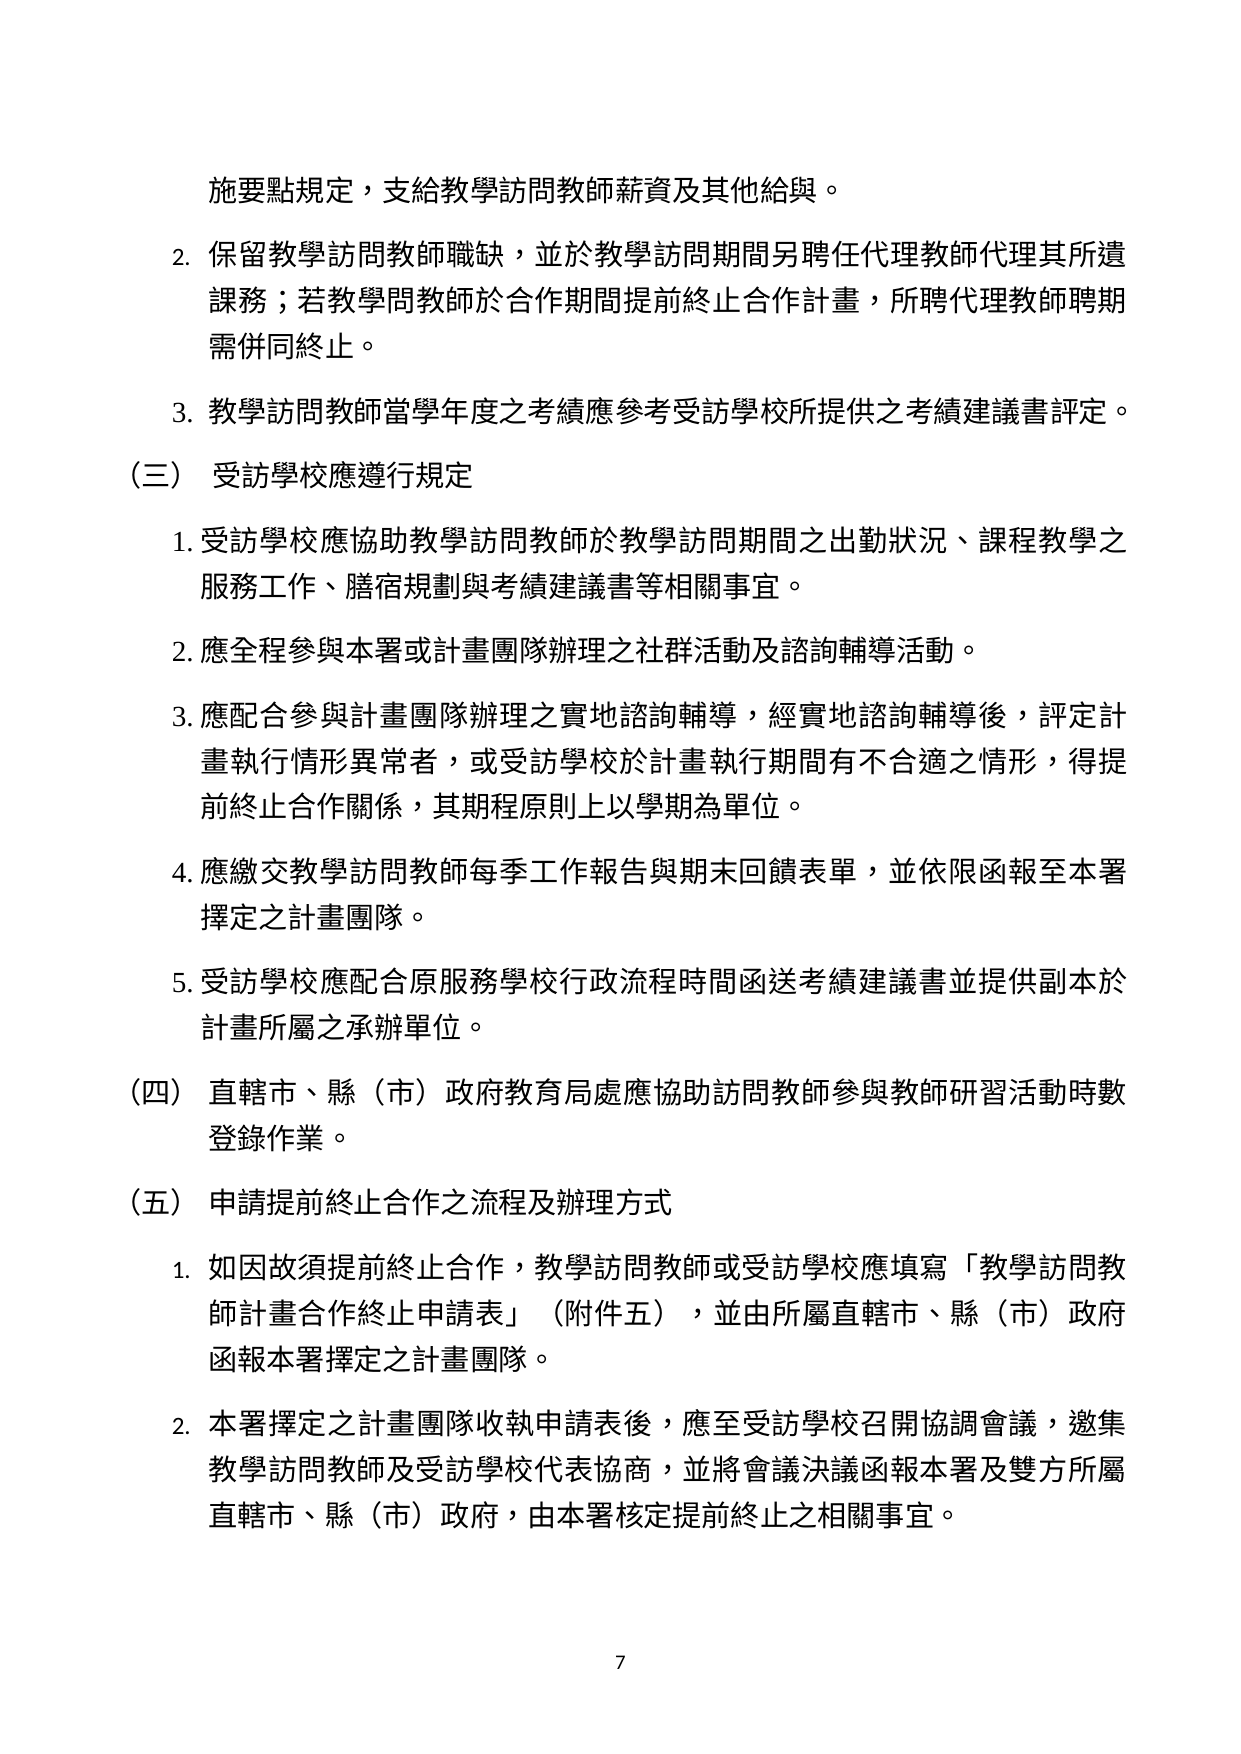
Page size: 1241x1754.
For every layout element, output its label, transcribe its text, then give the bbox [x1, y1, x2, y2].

list 應配合參與計畫團隊辦理之實地諮詢輔導，經實地諮詢輔導後，評定計畫執行情形異常者，或受訪學校於計畫執行期間有不合適之情形，得提前終止合作關係，其期程原則上以學期為單位。 [172, 689, 1128, 827]
list 受訪學校應配合原服務學校行政流程時間函送考績建議書並提供副本於計畫所屬之承辦單位。 [172, 956, 1128, 1048]
list 申請提前終止合作之流程及辦理方式 [112, 1177, 1128, 1223]
list 保留教學訪問教師職缺，並於教學訪問期間另聘任代理教師代理其所遺課務；若教學問教師於合作期間提前終止合作計畫，所聘代理教師聘期需併同終止。 [172, 229, 1128, 367]
list 如因故須提前終止合作，教學訪問教師或受訪學校應填寫「教學訪問教師計畫合作終止申請表」（附件五），並由所屬直轄市、縣（市）政府函報本署擇定之計畫團隊。 [172, 1242, 1128, 1379]
list 受訪學校應協助教學訪問教師於教學訪問期間之出勤狀況、課程教學之服務工作、膳宿規劃與考績建議書等相關事宜。 [172, 514, 1128, 606]
list 直轄市、縣（市）政府教育局處應協助訪問教師參與教師研習活動時數登錄作業。 [112, 1067, 1128, 1158]
list 本署擇定之計畫團隊收執申請表後，應至受訪學校召開協調會議，邀集教學訪問教師及受訪學校代表協商，並將會議決議函報本署及雙方所屬直轄市、縣（市）政府，由本署核定提前終止之相關事宜。 [172, 1398, 1128, 1535]
list 受訪學校應遵行規定 [112, 450, 1128, 496]
list 應全程參與本署或計畫團隊辦理之社群活動及諮詢輔導活動。 [172, 625, 1128, 671]
list 教學訪問教師當學年度之考績應參考受訪學校所提供之考績建議書評定。 [172, 385, 1128, 431]
list 應繳交教學訪問教師每季工作報告與期末回饋表單，並依限函報至本署擇定之計畫團隊。 [172, 846, 1128, 937]
list 施要點規定，支給教學訪問教師薪資及其他給與。 [172, 164, 1128, 210]
